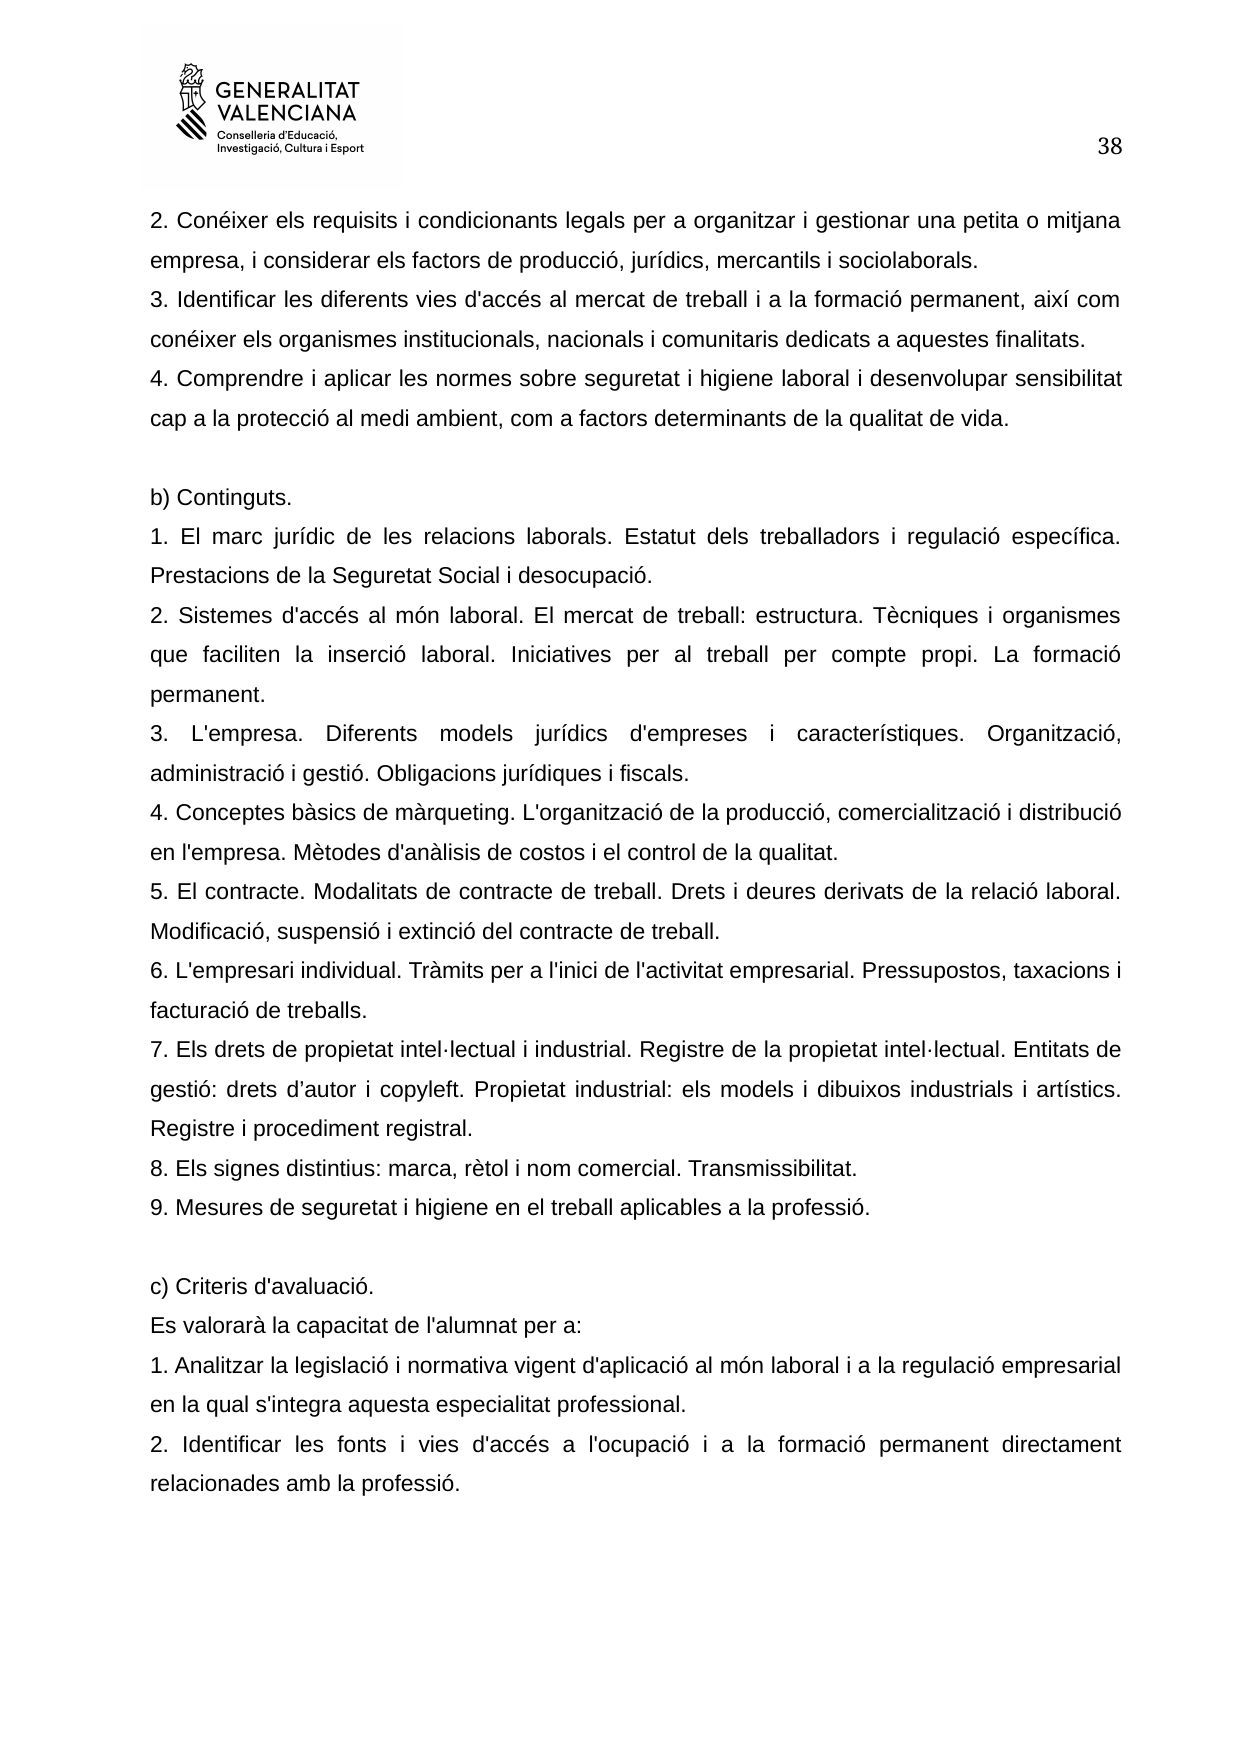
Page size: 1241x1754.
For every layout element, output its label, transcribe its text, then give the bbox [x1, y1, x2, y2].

text 9. Mesures de seguretat i higiene en el treball aplicables a la professió. [150, 1194, 1122, 1220]
text b) Continguts. [150, 483, 1122, 510]
text 2. Identificar les fonts i vies d'accés a l'ocupació i a la formació permanent directament relacionades amb la professió. [150, 1431, 1122, 1497]
text 5. El contracte. Modalitats de contracte de treball. Drets i deures derivats de la relació laboral. Modificació, suspensió i extinció del contracte de treball. [150, 878, 1122, 944]
text 7. Els drets de propietat intel·lectual i industrial. Registre de la propietat intel·lectual. Entitats de gestió: drets d’autor i copyleft. Propietat industrial: els models i dibuixos industrials i artístics. Registre i procediment registral. [150, 1036, 1122, 1141]
picture [138, 25, 402, 190]
text 3. Identificar les diferents vies d'accés al mercat de treball i a la formació permanent, així com conéixer els organismes institucionals, nacionals i comunitaris dedicats a aquestes finalitats. [150, 286, 1122, 352]
text 2. Sistemes d'accés al món laboral. El mercat de treball: estructura. Tècniques i organismes que faciliten la inserció laboral. Iniciatives per al treball per compte propi. La formació permanent. [150, 602, 1122, 707]
text 3. L'empresa. Diferents models jurídics d'empreses i característiques. Organització, administració i gestió. Obligacions jurídiques i fiscals. [150, 720, 1122, 786]
text c) Criteris d'avaluació. [150, 1273, 1122, 1299]
text 4. Comprendre i aplicar les normes sobre seguretat i higiene laboral i desenvolupar sensibilitat cap a la protecció al medi ambient, com a factors determinants de la qualitat de vida. [150, 365, 1122, 431]
text 2. Conéixer els requisits i condicionants legals per a organitzar i gestionar una petita o mitjana empresa, i considerar els factors de producció, jurídics, mercantils i sociolaborals. [150, 207, 1122, 273]
text 6. L'empresari individual. Tràmits per a l'inici de l'activitat empresarial. Pressupostos, taxacions i facturació de treballs. [150, 957, 1122, 1023]
text 1. El marc jurídic de les relacions laborals. Estatut dels treballadors i regulació específica. Prestacions de la Seguretat Social i desocupació. [150, 523, 1122, 589]
text Es valorarà la capacitat de l'alumnat per a: [150, 1312, 1122, 1339]
text 4. Conceptes bàsics de màrqueting. L'organització de la producció, comercialització i distribució en l'empresa. Mètodes d'anàlisis de costos i el control de la qualitat. [150, 799, 1122, 865]
text 1. Analitzar la legislació i normativa vigent d'aplicació al món laboral i a la regulació empresarial en la qual s'integra aquesta especialitat professional. [150, 1352, 1122, 1418]
text 8. Els signes distintius: marca, rètol i nom comercial. Transmissibilitat. [150, 1154, 1122, 1181]
